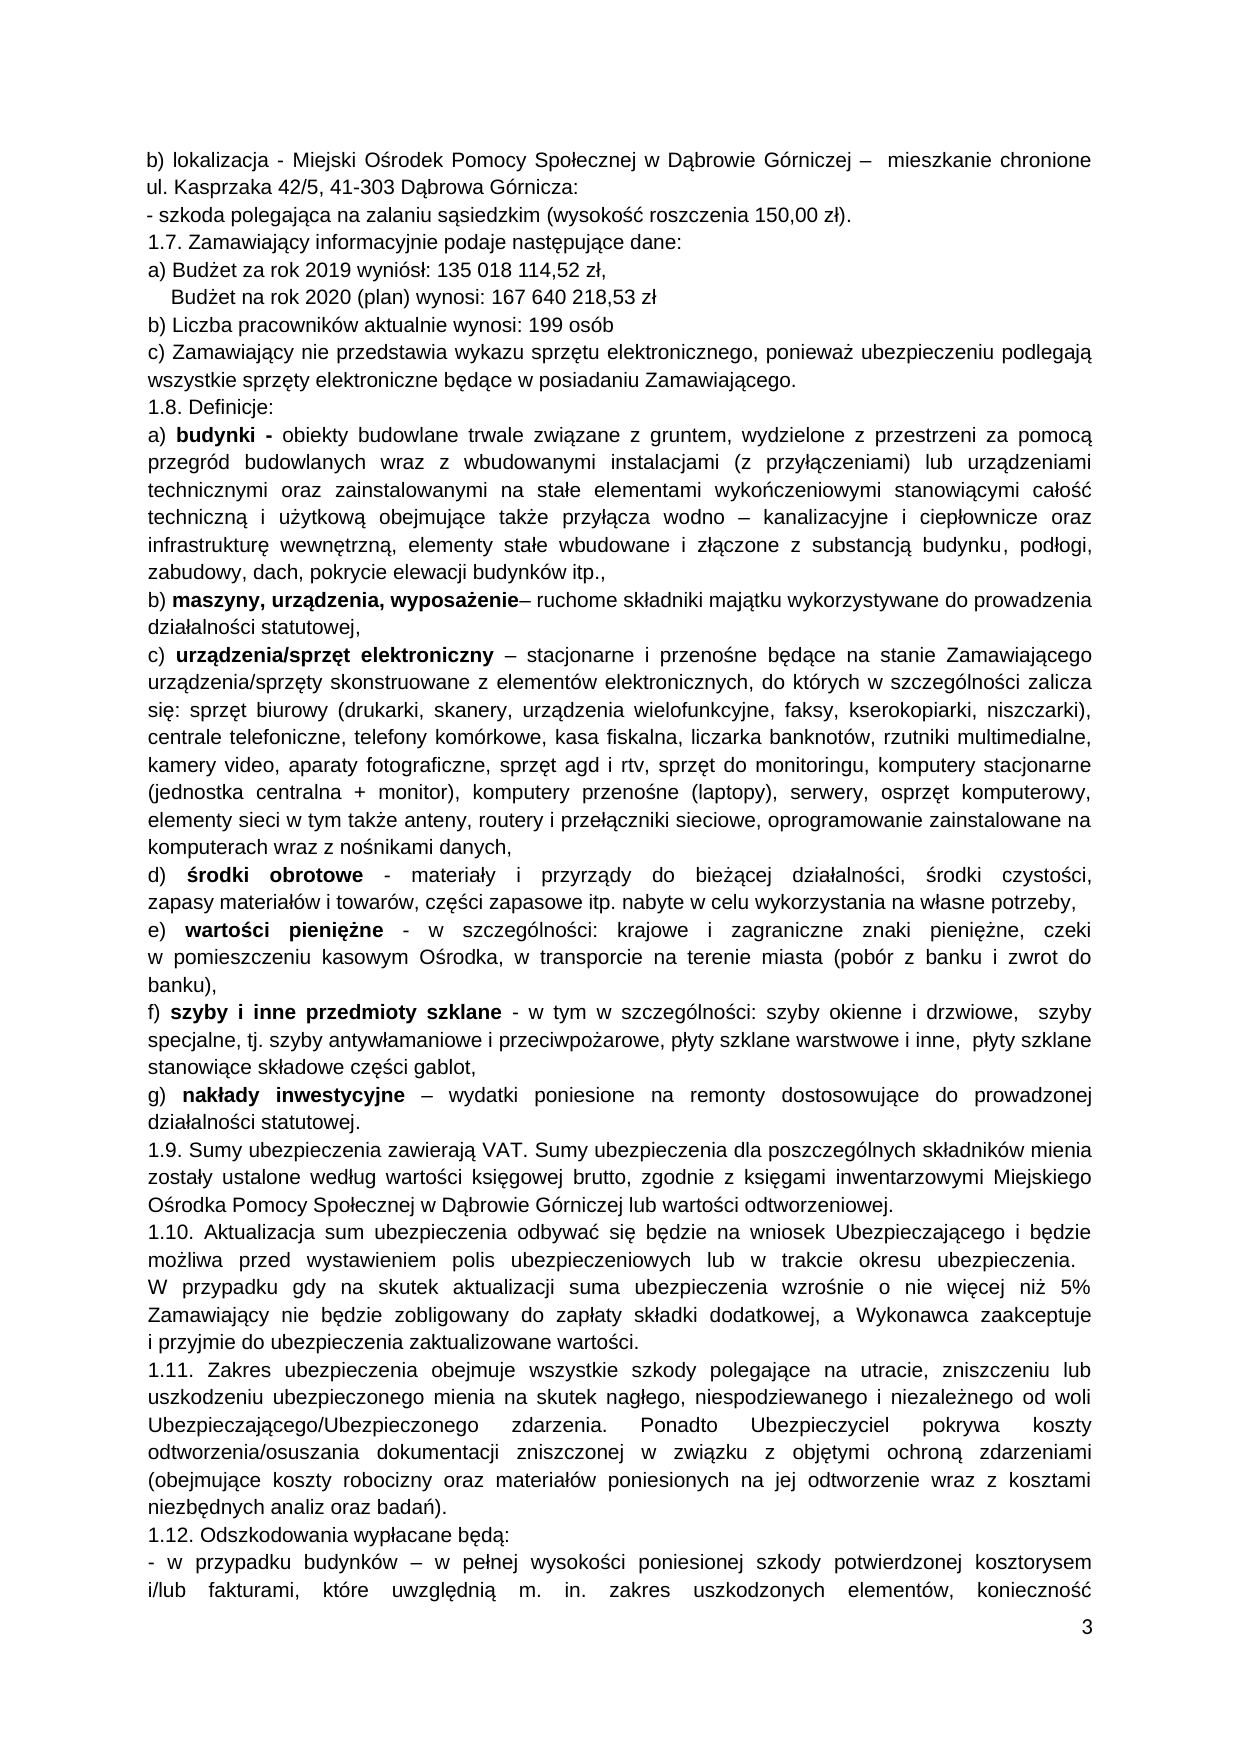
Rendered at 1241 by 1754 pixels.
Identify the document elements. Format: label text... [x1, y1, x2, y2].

text a) budynki - obiekty budowlane trwale związane z gruntem, wydzielone z przestrzeni za pomocą przegród budowlanych wraz z wbudowanymi instalacjami (z przyłączeniami) lub urządzeniami technicznymi oraz zainstalowanymi na stałe elementami wykończeniowymi stanowiącymi całość techniczną i użytkową obejmujące także przyłącza wodno – kanalizacyjne i ciepłownicze oraz infrastrukturę wewnętrzną, elementy stałe wbudowane i złączone z substancją budynku, podłogi, zabudowy, dach, pokrycie elewacji budynków itp., [148, 423, 1093, 584]
text 1.7. Zamawiający informacyjnie podaje następujące dane: [148, 230, 1093, 254]
text Budżet na rok 2020 (plan) wynosi: 167 640 218,53 zł [148, 285, 1093, 309]
list - w przypadku budynków – w pełnej wysokości poniesionej szkody potwierdzonej kosztorysem i/lub fakturami, które uwzględnią m. in. zakres uszkodzonych elementów, konieczność [148, 1550, 1093, 1602]
list e) wartości pieniężne - w szczególności: krajowe i zagraniczne znaki pieniężne, czeki w pomieszczeniu kasowym Ośrodka, w transporcie na terenie miasta (pobór z banku i zwrot do banku), [148, 918, 1093, 997]
text 1.11. Zakres ubezpieczenia obejmuje wszystkie szkody polegające na utracie, zniszczeniu lub uszkodzeniu ubezpieczonego mienia na skutek nagłego, niespodziewanego i niezależnego od woli Ubezpieczającego/Ubezpieczonego zdarzenia. Ponadto Ubezpieczyciel pokrywa koszty odtworzenia/osuszania dokumentacji zniszczonej w związku z objętymi ochroną zdarzeniami (obejmujące koszty robocizny oraz materiałów poniesionych na jej odtworzenie wraz z kosztami niezbędnych analiz oraz badań). [148, 1358, 1093, 1519]
list g) nakłady inwestycyjne – wydatki poniesione na remonty dostosowujące do prowadzonej działalności statutowej. [148, 1083, 1093, 1134]
list f) szyby i inne przedmioty szklane - w tym w szczególności: szyby okienne i drzwiowe, szyby specjalne, tj. szyby antywłamaniowe i przeciwpożarowe, płyty szklane warstwowe i inne, płyty szklane stanowiące składowe części gablot, [148, 1000, 1093, 1079]
text c) Zamawiający nie przedstawia wykazu sprzętu elektronicznego, ponieważ ubezpieczeniu podlegają wszystkie sprzęty elektroniczne będące w posiadaniu Zamawiającego. [148, 340, 1093, 392]
text 1.8. Definicje: [148, 395, 1093, 419]
text b) maszyny, urządzenia, wyposażenie– ruchome składniki majątku wykorzystywane do prowadzenia działalności statutowej, [148, 588, 1093, 639]
list d) środki obrotowe - materiały i przyrządy do bieżącej działalności, środki czystości, zapasy materiałów i towarów, części zapasowe itp. nabyte w celu wykorzystania na własne potrzeby, [148, 863, 1093, 914]
text 1.9. Sumy ubezpieczenia zawierają VAT. Sumy ubezpieczenia dla poszczególnych składników mienia zostały ustalone według wartości księgowej brutto, zgodnie z księgami inwentarzowymi Miejskiego Ośrodka Pomocy Społecznej w Dąbrowie Górniczej lub wartości odtworzeniowej. [148, 1138, 1093, 1217]
text 1.10. Aktualizacja sum ubezpieczenia odbywać się będzie na wniosek Ubezpieczającego i będzie możliwa przed wystawieniem polis ubezpieczeniowych lub w trakcie okresu ubezpieczenia. W przypadku gdy na skutek aktualizacji suma ubezpieczenia wzrośnie o nie więcej niż 5% Zamawiający nie będzie zobligowany do zapłaty składki dodatkowej, a Wykonawca zaakceptuje i przyjmie do ubezpieczenia zaktualizowane wartości. [148, 1220, 1093, 1354]
text a) Budżet za rok 2019 wyniósł: 135 018 114,52 zł, [148, 258, 1093, 282]
text b) Liczba pracowników aktualnie wynosi: 199 osób [148, 313, 1093, 337]
text 1.12. Odszkodowania wypłacane będą: [148, 1523, 1093, 1547]
text b) lokalizacja - Miejski Ośrodek Pomocy Społecznej w Dąbrowie Górniczej – mieszkanie chronione ul. Kasprzaka 42/5, 41-303 Dąbrowa Górnicza: [146, 148, 1093, 199]
text - szkoda polegająca na zalaniu sąsiedzkim (wysokość roszczenia 150,00 zł). [146, 203, 1093, 227]
text c) urządzenia/sprzęt elektroniczny – stacjonarne i przenośne będące na stanie Zamawiającego urządzenia/sprzęty skonstruowane z elementów elektronicznych, do których w szczególności zalicza się: sprzęt biurowy (drukarki, skanery, urządzenia wielofunkcyjne, faksy, kserokopiarki, niszczarki), centrale telefoniczne, telefony komórkowe, kasa fiskalna, liczarka banknotów, rzutniki multimedialne, kamery video, aparaty fotograficzne, sprzęt agd i rtv, sprzęt do monitoringu, komputery stacjonarne (jednostka centralna + monitor), komputery przenośne (laptopy), serwery, osprzęt komputerowy, elementy sieci w tym także anteny, routery i przełączniki sieciowe, oprogramowanie zainstalowane na komputerach wraz z nośnikami danych, [148, 643, 1093, 859]
